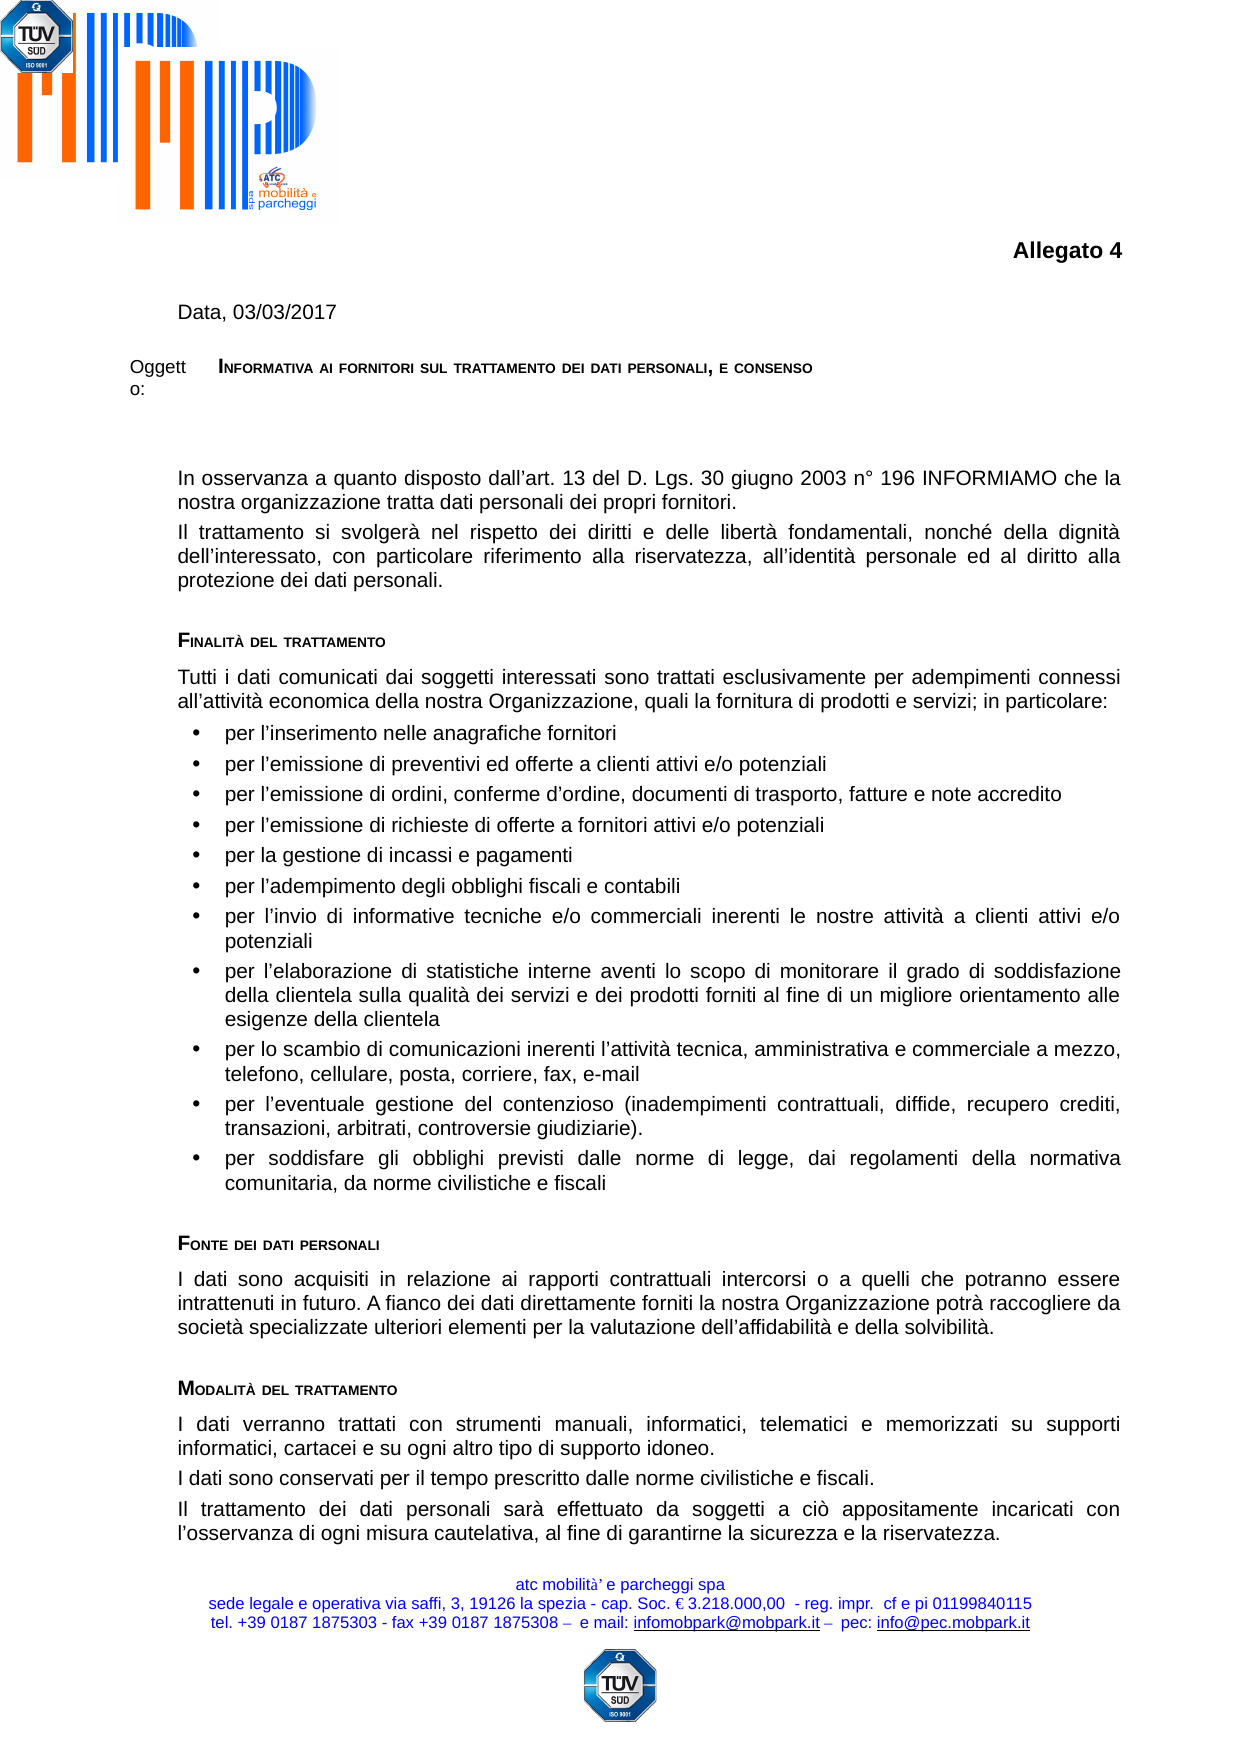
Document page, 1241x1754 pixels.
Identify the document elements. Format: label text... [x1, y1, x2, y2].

list per soddisfare gli obblighi previsti dalle norme di legge, dai regolamenti della normativa comunitaria, da norme civilistiche e fiscali [192, 1144, 1122, 1194]
text Modalità del trattamento [177, 1376, 1122, 1399]
text I dati sono acquisiti in relazione ai rapporti contrattuali intercorsi o a quelli che potranno essere intrattenuti in futuro. A fianco dei dati direttamente forniti la nostra Organizzazione potrà raccogliere da società specializzate ulteriori elementi per la valutazione dell’affidabilità e della solvibilità. [177, 1267, 1122, 1339]
text Allegato 4 [177, 237, 1122, 263]
list per l’emissione di ordini, conferme d’ordine, documenti di trasporto, fatture e note accredito [192, 780, 1122, 806]
list per l’elaborazione di statistiche interne aventi lo scopo di monitorare il grado di soddisfazione della clientela sulla qualità dei servizi e dei prodotti forniti al fine di un migliore orientamento alle esigenze della clientela [192, 957, 1122, 1031]
text In osservanza a quanto disposto dall’art. 13 del D. Lgs. 30 giugno 2003 n° 196 INFORMIAMO che la nostra organizzazione tratta dati personali dei propri fornitori. [177, 466, 1122, 514]
text Finalità del trattamento [177, 628, 1122, 652]
text I dati verranno trattati con strumenti manuali, informatici, telematici e memorizzati su supporti informatici, cartacei e su ogni altro tipo di supporto idoneo. [177, 1412, 1122, 1460]
text Il trattamento dei dati personali sarà effettuato da soggetti a ciò appositamente incaricati con l’osservanza di ogni misura cautelativa, al fine di garantirne la sicurezza e la riservatezza. [177, 1496, 1122, 1544]
list per l’adempimento degli obblighi fiscali e contabili [192, 872, 1122, 898]
text I dati sono conservati per il tempo prescritto dalle norme civilistiche e fiscali. [177, 1466, 1122, 1490]
list per lo scambio di comunicazioni inerenti l’attività tecnica, amministrativa e commerciale a mezzo, telefono, cellulare, posta, corriere, fax, e-mail [192, 1035, 1122, 1085]
text Data, 03/03/2017 [177, 300, 1122, 324]
list per la gestione di incassi e pagamenti [192, 841, 1122, 867]
list per l’eventuale gestione del contenzioso (inadempimenti contrattuali, diffide, recupero crediti, transazioni, arbitrati, controversie giudiziarie). [192, 1089, 1122, 1140]
list per l’emissione di preventivi ed offerte a clienti attivi e/o potenziali [192, 749, 1122, 776]
text Tutti i dati comunicati dai soggetti interessati sono trattati esclusivamente per adempimenti connessi all’attività economica della nostra Organizzazione, quali la fornitura di prodotti e servizi; in particolare: [177, 665, 1122, 713]
picture [583, 1649, 657, 1722]
list per l’inserimento nelle anagrafiche fornitori [192, 719, 1122, 745]
list per l’emissione di richieste di offerte a fornitori attivi e/o potenziali [192, 811, 1122, 837]
text Fonte dei dati personali [177, 1231, 1122, 1255]
table_header Informativa ai fornitori sul trattamento dei dati personali, e consenso [207, 354, 1045, 399]
text Il trattamento si svolgerà nel rispetto dei diritti e delle libertà fondamentali, nonché della dignità dell’interessato, con particolare riferimento alla riservatezza, all’identità personale ed al diritto alla protezione dei dati personali. [177, 520, 1122, 592]
picture [0, 0, 338, 226]
list per l’invio di informative tecniche e/o commerciali inerenti le nostre attività a clienti attivi e/o potenziali [192, 902, 1122, 952]
table_header Oggetto: [118, 354, 207, 399]
